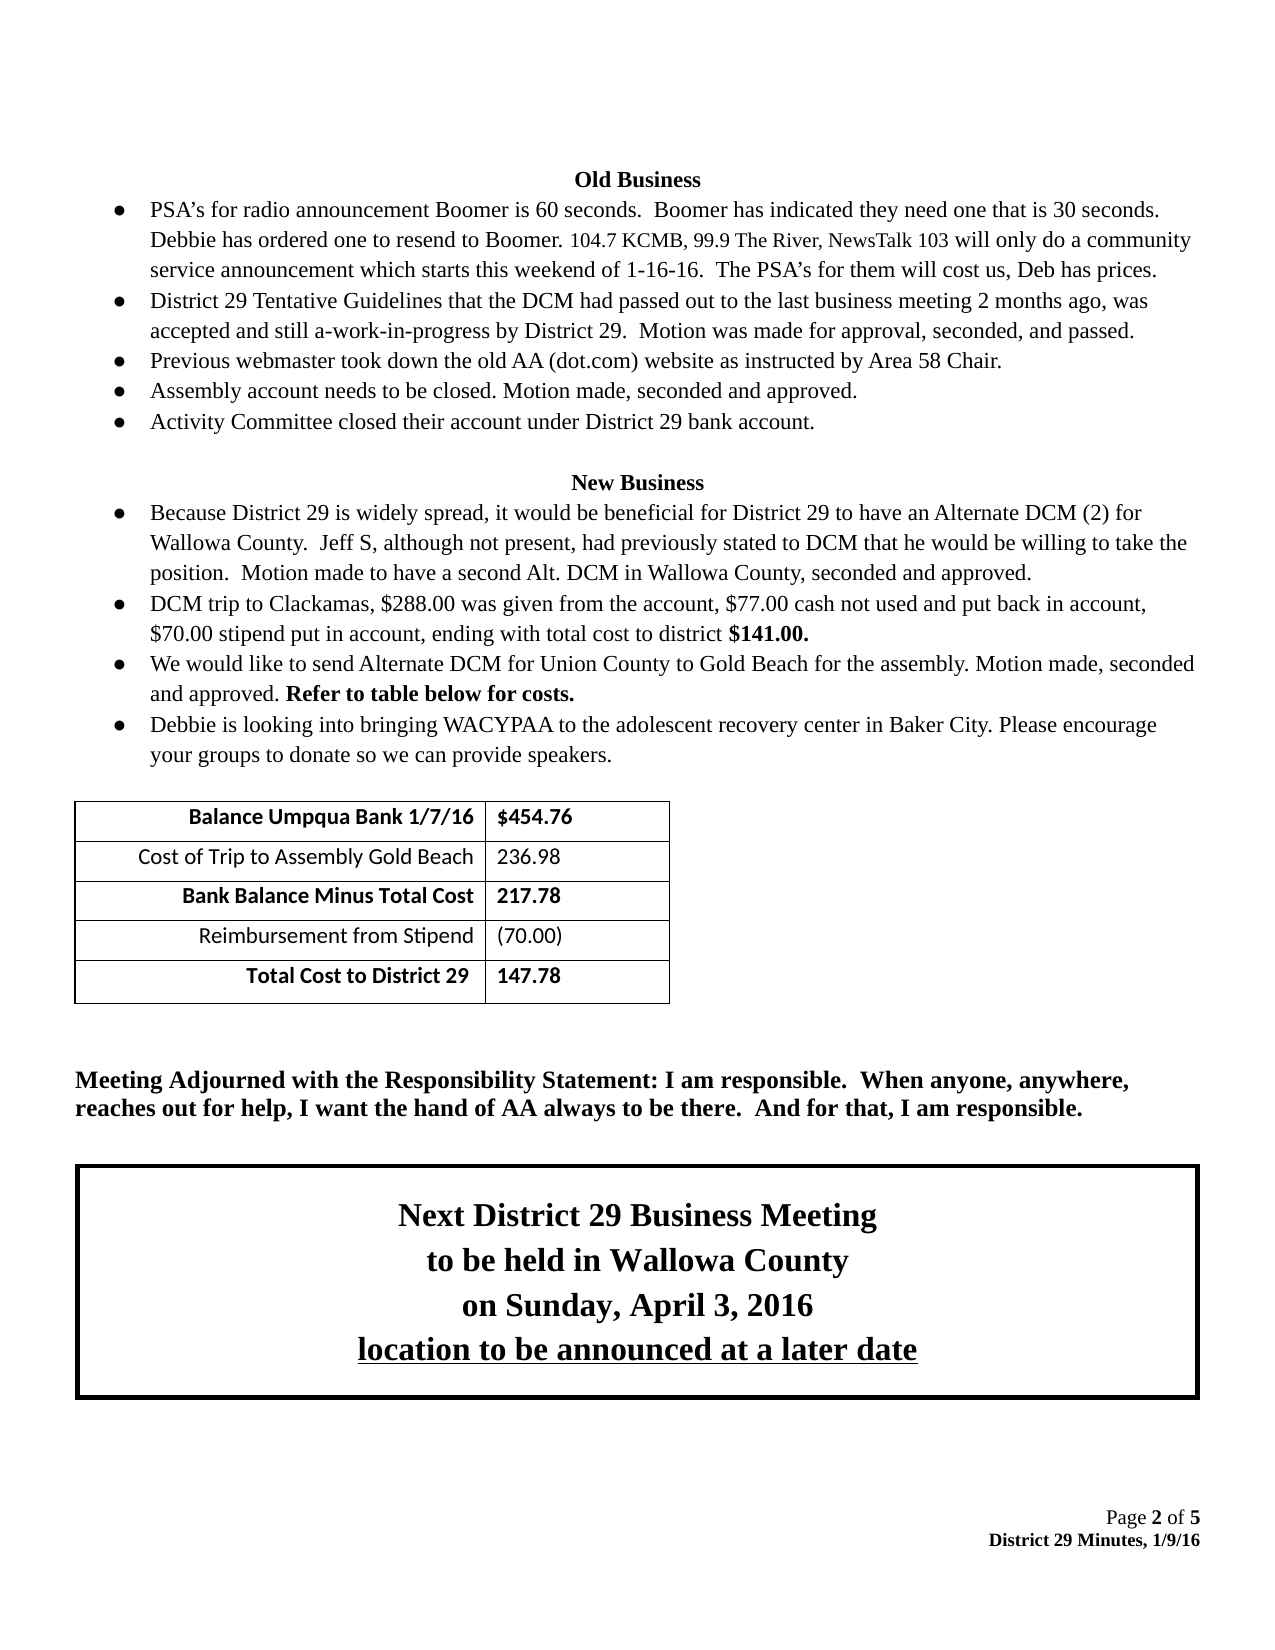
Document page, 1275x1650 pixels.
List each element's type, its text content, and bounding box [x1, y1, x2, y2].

text on Sunday, April 3, 2016 [80, 1278, 1195, 1323]
text to be held in Wallowa County [80, 1233, 1195, 1278]
table_cell Reimbursement from Stipend [76, 921, 485, 960]
table_cell 217.78 [486, 882, 669, 920]
list Because District 29 is widely spread, it would be beneficial for District 29 to have an Alternate DCM (2) for Wallowa County. Jeff S, although not present, had previously stated to DCM that he would be willing to take the position. Motion made to have a second Alt. DCM in Wallowa County, seconded and approved. [112, 499, 1200, 586]
table_cell Total Cost to District 29 [76, 961, 485, 1003]
table_header Balance Umpqua Bank 1/7/16 [76, 802, 485, 841]
list District 29 Tentative Guidelines that the DCM had passed out to the last business meeting 2 months ago, was accepted and still a-work-in-progress by District 29. Motion was made for approval, seconded, and passed. [112, 287, 1200, 343]
list Debbie is looking into bringing WACYPAA to the adolescent recovery center in Baker City. Please encourage your groups to donate so we can provide speakers. [112, 711, 1200, 767]
list PSA’s for radio announcement Boomer is 60 seconds. Boomer has indicated they need one that is 30 seconds. Debbie has ordered one to resend to Boomer. 104.7 KCMB, 99.9 The River, NewsTalk 103 will only do a community service announcement which starts this weekend of 1-16-16. The PSA’s for them will cost us, Deb has prices. [112, 196, 1200, 283]
table_header $454.76 [486, 802, 669, 841]
list We would like to send Alternate DCM for Union County to Gold Beach for the assembly. Motion made, seconded and approved. Refer to table below for costs. [112, 650, 1200, 707]
table_cell 236.98 [486, 842, 669, 881]
table_cell 147.78 [486, 961, 669, 1003]
text Meeting Adjourned with the Responsibility Statement: I am responsible. When anyone, anywhere, reaches out for help, I want the hand of AA always to be there. And for that, I am responsible. [75, 1065, 1200, 1122]
table_cell Bank Balance Minus Total Cost [76, 882, 485, 920]
table_cell Cost of Trip to Assembly Gold Beach [76, 842, 485, 881]
text Old Business [75, 166, 1200, 192]
list Assembly account needs to be closed. Motion made, seconded and approved. [112, 377, 1200, 404]
text Next District 29 Business Meeting [80, 1189, 1195, 1233]
list Activity Committee closed their account under District 29 bank account. [112, 408, 1200, 434]
text New Business [75, 468, 1200, 495]
text location to be announced at a later date [80, 1323, 1195, 1368]
table_cell (70.00) [486, 921, 669, 960]
list Previous webmaster took down the old AA (dot.com) website as instructed by Area 58 Chair. [112, 347, 1200, 373]
list DCM trip to Clackamas, $288.00 was given from the account, $77.00 cash not used and put back in account, $70.00 stipend put in account, ending with total cost to district $141.00. [112, 589, 1200, 646]
